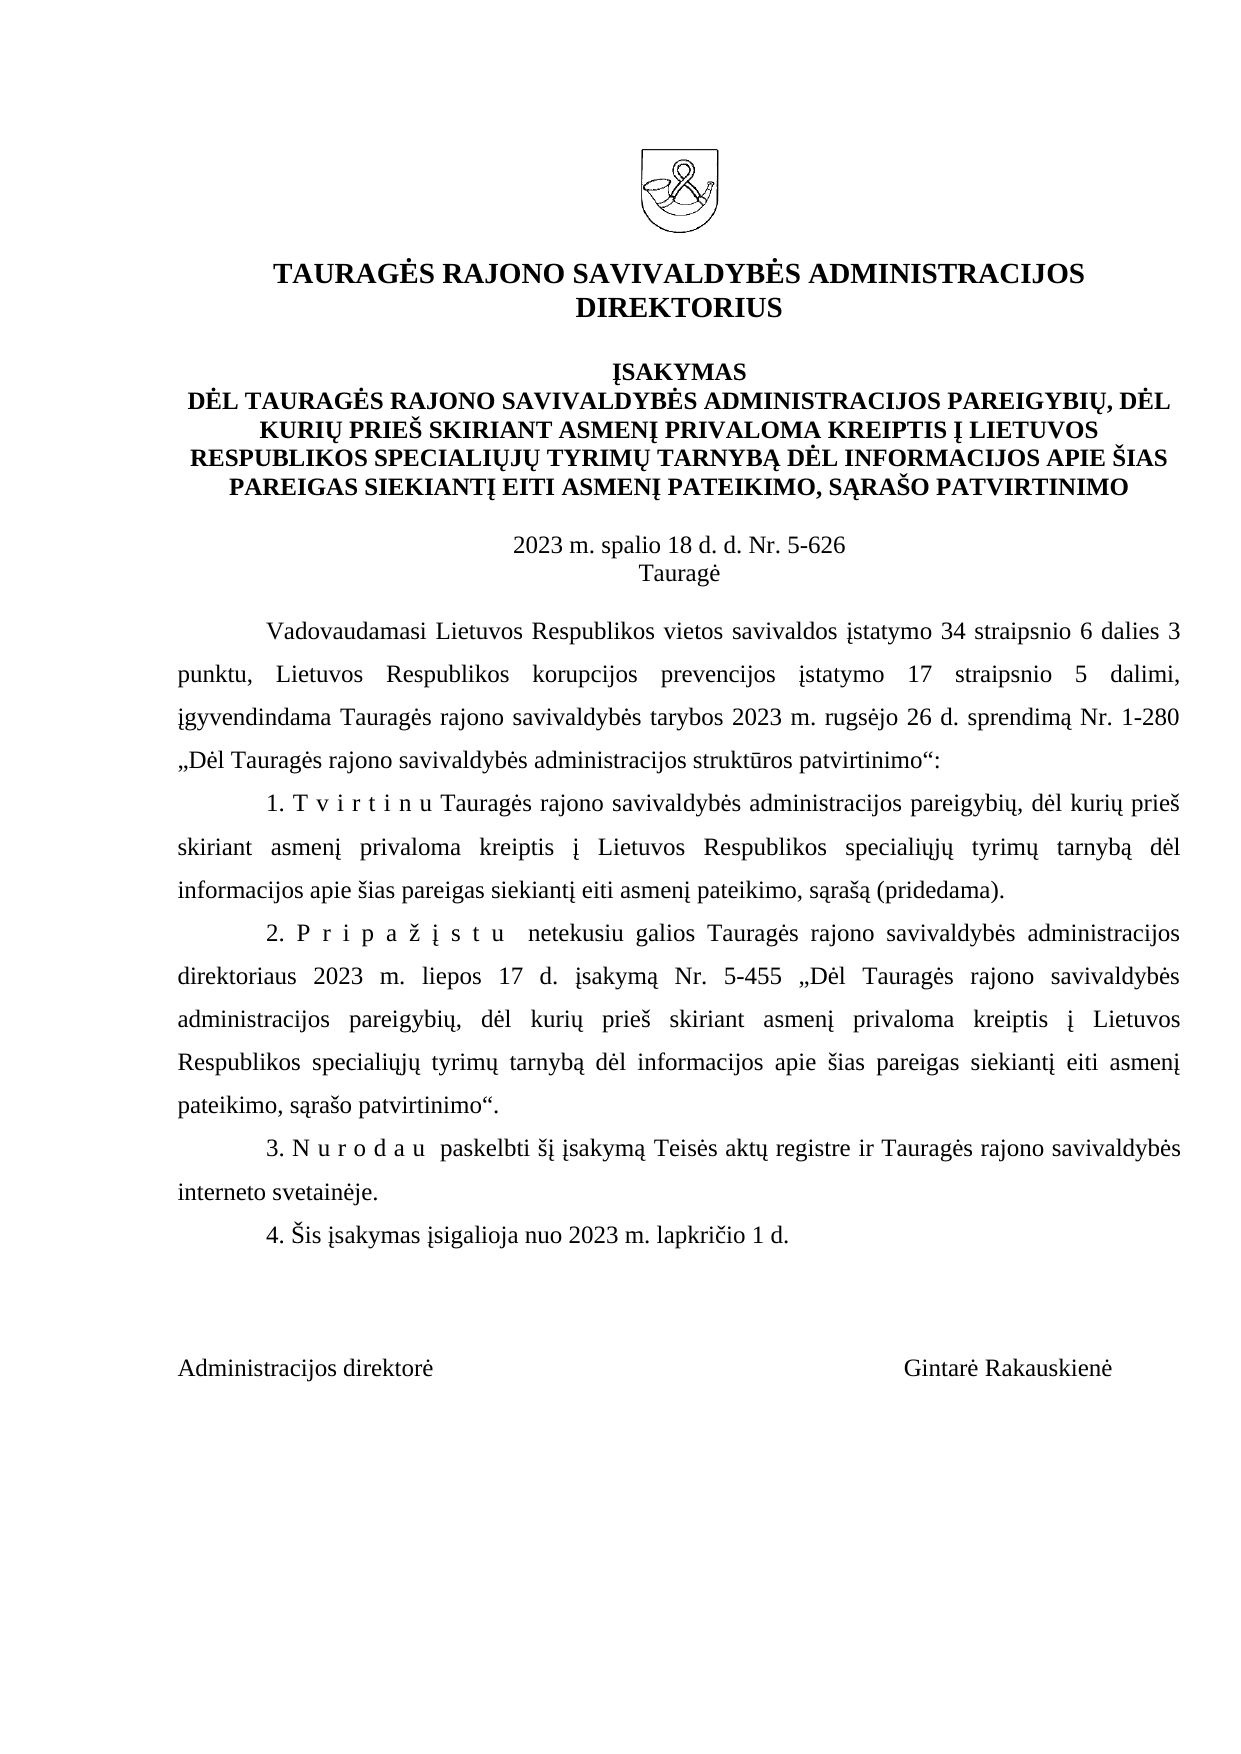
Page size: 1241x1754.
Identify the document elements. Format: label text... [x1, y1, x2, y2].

text Vadovaudamasi Lietuvos Respublikos vietos savivaldos įstatymo 34 straipsnio 6 dalies 3 punktu, Lietuvos Respublikos korupcijos prevencijos įstatymo 17 straipsnio 5 dalimi, įgyvendindama Tauragės rajono savivaldybės tarybos 2023 m. rugsėjo 26 d. sprendimą Nr. 1-280 „Dėl Tauragės rajono savivaldybės administracijos struktūros patvirtinimo“: [177, 616, 1181, 774]
text Tauragė [177, 558, 1181, 587]
text Administracijos direktorė Gintarė Rakauskienė [177, 1353, 1181, 1382]
text 2023 m. spalio 18 d. d. Nr. 5-626 [177, 530, 1181, 558]
text TAURAGĖS RAJONO SAVIVALDYBĖS ADMINISTRACIJOS [177, 257, 1181, 290]
text DIREKTORIUS [177, 290, 1181, 324]
text Dėl TAURAGĖS rajono savivaldybės administracijos PAREIGYBIŲ, dėl kurių PRIEŠ SKIRIANT ASMENĮ PRIVALOMA KREIPTIS Į LIETUVOS respublikos specialiųjų tyrimų tarnybą DĖL INFORMACIJOS APIE ŠIAS PAREIGAS SIEKIANTĮ EITI ASMENĮ pateikIMO, sąrašo patvirtinimo [177, 386, 1181, 501]
text 1. T v i r t i n u Tauragės rajono savivaldybės administracijos pareigybių, dėl kurių prieš skiriant asmenį privaloma kreiptis į Lietuvos Respublikos specialiųjų tyrimų tarnybą dėl informacijos apie šias pareigas siekiantį eiti asmenį pateikimo, sąrašą (pridedama). [177, 788, 1181, 903]
text 3. N u r o d a u paskelbti šį įsakymą Teisės aktų registre ir Tauragės rajono savivaldybės interneto svetainėje. [177, 1133, 1181, 1205]
text 4. Šis įsakymas įsigalioja nuo 2023 m. lapkričio 1 d. [177, 1220, 1181, 1248]
text Įsakymas [177, 357, 1181, 386]
text 2. P r i p a ž į s t u netekusiu galios Tauragės rajono savivaldybės administracijos direktoriaus 2023 m. liepos 17 d. įsakymą Nr. 5-455 „Dėl Tauragės rajono savivaldybės administracijos pareigybių, dėl kurių prieš skiriant asmenį privaloma kreiptis į Lietuvos Respublikos specialiųjų tyrimų tarnybą dėl informacijos apie šias pareigas siekiantį eiti asmenį pateikimo, sąrašo patvirtinimo“. [177, 918, 1181, 1119]
